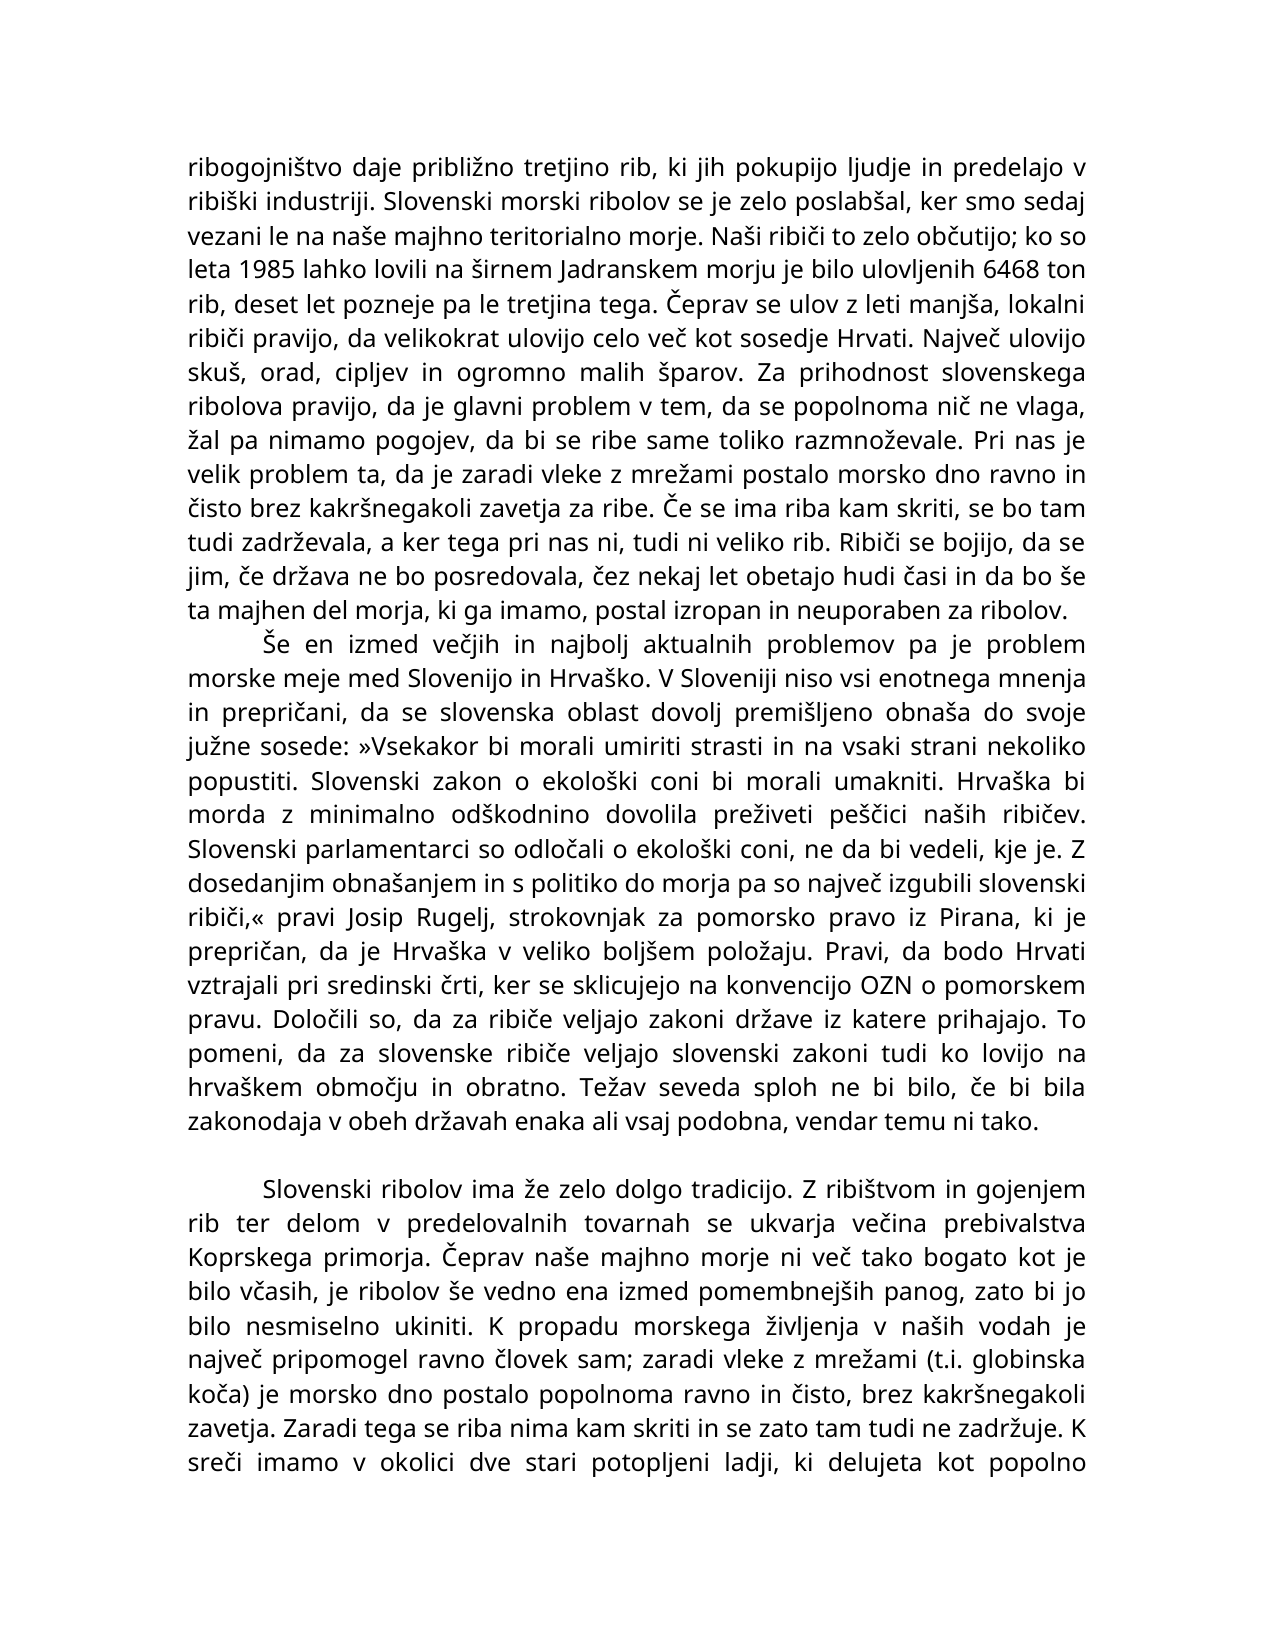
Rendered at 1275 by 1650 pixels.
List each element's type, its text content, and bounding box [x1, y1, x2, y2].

text ribogojništvo daje približno tretjino rib, ki jih pokupijo ljudje in predelajo v ribiški industriji. Slovenski morski ribolov se je zelo poslabšal, ker smo sedaj vezani le na naše majhno teritorialno morje. Naši ribiči to zelo občutijo; ko so leta 1985 lahko lovili na širnem Jadranskem morju je bilo ulovljenih 6468 ton rib, deset let pozneje pa le tretjina tega. Čeprav se ulov z leti manjša, lokalni ribiči pravijo, da velikokrat ulovijo celo več kot sosedje Hrvati. Največ ulovijo skuš, orad, cipljev in ogromno malih šparov. Za prihodnost slovenskega ribolova pravijo, da je glavni problem v tem, da se popolnoma nič ne vlaga, žal pa nimamo pogojev, da bi se ribe same toliko razmnoževale. Pri nas je velik problem ta, da je zaradi vleke z mrežami postalo morsko dno ravno in čisto brez kakršnegakoli zavetja za ribe. Če se ima riba kam skriti, se bo tam tudi zadrževala, a ker tega pri nas ni, tudi ni veliko rib. Ribiči se bojijo, da se jim, če država ne bo posredovala, čez nekaj let obetajo hudi časi in da bo še ta majhen del morja, ki ga imamo, postal izropan in neuporaben za ribolov. [187, 150, 1087, 627]
text Še en izmed večjih in najbolj aktualnih problemov pa je problem morske meje med Slovenijo in Hrvaško. V Sloveniji niso vsi enotnega mnenja in prepričani, da se slovenska oblast dovolj premišljeno obnaša do svoje južne sosede: »Vsekakor bi morali umiriti strasti in na vsaki strani nekoliko popustiti. Slovenski zakon o ekološki coni bi morali umakniti. Hrvaška bi morda z minimalno odškodnino dovolila preživeti peščici naših ribičev. Slovenski parlamentarci so odločali o ekološki coni, ne da bi vedeli, kje je. Z dosedanjim obnašanjem in s politiko do morja pa so največ izgubili slovenski ribiči,« pravi Josip Rugelj, strokovnjak za pomorsko pravo iz Pirana, ki je prepričan, da je Hrvaška v veliko boljšem položaju. Pravi, da bodo Hrvati vztrajali pri sredinski črti, ker se sklicujejo na konvencijo OZN o pomorskem pravu. Določili so, da za ribiče veljajo zakoni države iz katere prihajajo. To pomeni, da za slovenske ribiče veljajo slovenski zakoni tudi ko lovijo na hrvaškem območju in obratno. Težav seveda sploh ne bi bilo, če bi bila zakonodaja v obeh državah enaka ali vsaj podobna, vendar temu ni tako. [187, 627, 1087, 1138]
text Slovenski ribolov ima že zelo dolgo tradicijo. Z ribištvom in gojenjem rib ter delom v predelovalnih tovarnah se ukvarja večina prebivalstva Koprskega primorja. Čeprav naše majhno morje ni več tako bogato kot je bilo včasih, je ribolov še vedno ena izmed pomembnejših panog, zato bi jo bilo nesmiselno ukiniti. K propadu morskega življenja v naših vodah je največ pripomogel ravno človek sam; zaradi vleke z mrežami (t.i. globinska koča) je morsko dno postalo popolnoma ravno in čisto, brez kakršnegakoli zavetja. Zaradi tega se riba nima kam skriti in se zato tam tudi ne zadržuje. K sreči imamo v okolici dve stari potopljeni ladji, ki delujeta kot popolno [187, 1172, 1087, 1478]
